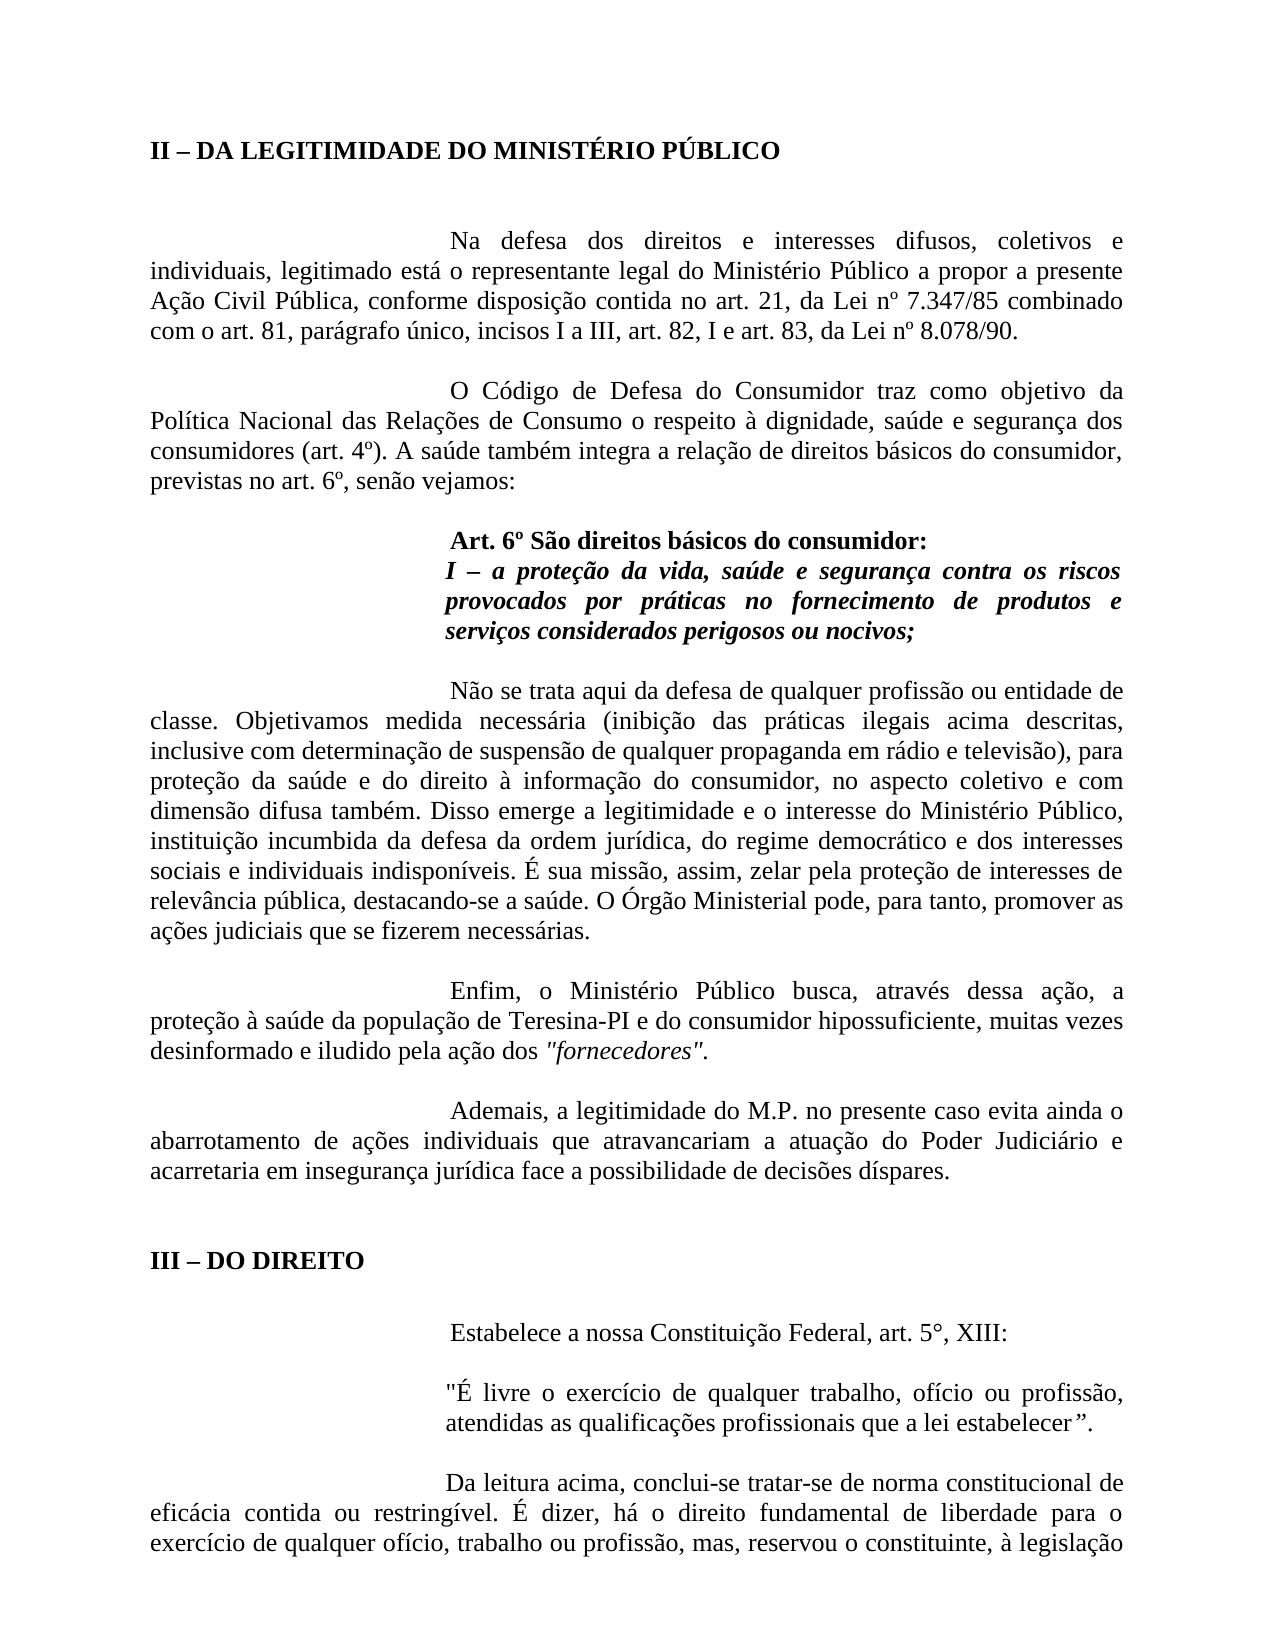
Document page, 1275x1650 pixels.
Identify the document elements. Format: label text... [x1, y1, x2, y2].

text Estabelece a nossa Constituição Federal, art. 5°, XIII: [150, 1317, 1125, 1347]
text Ademais, a legitimidade do M.P. no presente caso evita ainda o abarrotamento de ações individuais que atravancariam a atuação do Poder Judiciário e acarretaria em insegurança jurídica face a possibilidade de decisões díspares. [150, 1095, 1125, 1185]
text Não se trata aqui da defesa de qualquer profissão ou entidade de classe. Objetivamos medida necessária (inibição das práticas ilegais acima descritas, inclusive com determinação de suspensão de qualquer propaganda em rádio e televisão), para proteção da saúde e do direito à informação do consumidor, no aspecto coletivo e com dimensão difusa também. Disso emerge a legitimidade e o interesse do Ministério Público, instituição incumbida da defesa da ordem jurídica, do regime democrático e dos interesses sociais e individuais indisponíveis. É sua missão, assim, zelar pela proteção de interesses de relevância pública, destacando-se a saúde. O Órgão Ministerial pode, para tanto, promover as ações judiciais que se fizerem necessárias. [150, 675, 1125, 945]
text Art. 6º São direitos básicos do consumidor: [150, 525, 1125, 555]
text "É livre o exercício de qualquer trabalho, ofício ou profissão, atendidas as qualificações profissionais que a lei estabelecer”. [445, 1377, 1125, 1437]
text Enfim, o Ministério Público busca, através dessa ação, a proteção à saúde da população de Teresina-PI e do consumidor hipossuficiente, muitas vezes desinformado e iludido pela ação dos "fornecedores". [150, 975, 1125, 1065]
text II – DA LEGITIMIDADE DO MINISTÉRIO PÚBLICO [150, 135, 1125, 165]
text I – a proteção da vida, saúde e segurança contra os riscos provocados por práticas no fornecimento de produtos e serviços considerados perigosos ou nocivos; [445, 555, 1125, 645]
text III – DO DIREITO [150, 1245, 1125, 1275]
text Na defesa dos direitos e interesses difusos, coletivos e individuais, legitimado está o representante legal do Ministério Público a propor a presente Ação Civil Pública, conforme disposição contida no art. 21, da Lei nº 7.347/85 combinado com o art. 81, parágrafo único, incisos I a III, art. 82, I e art. 83, da Lei nº 8.078/90. [150, 225, 1125, 345]
text Da leitura acima, conclui-se tratar-se de norma constitucional de eficácia contida ou restringível. É dizer, há o direito fundamental de liberdade para o exercício de qualquer ofício, trabalho ou profissão, mas, reservou o constituinte, à legislação [150, 1467, 1125, 1557]
text O Código de Defesa do Consumidor traz como objetivo da Política Nacional das Relações de Consumo o respeito à dignidade, saúde e segurança dos consumidores (art. 4º). A saúde também integra a relação de direitos básicos do consumidor, previstas no art. 6º, senão vejamos: [150, 375, 1125, 495]
